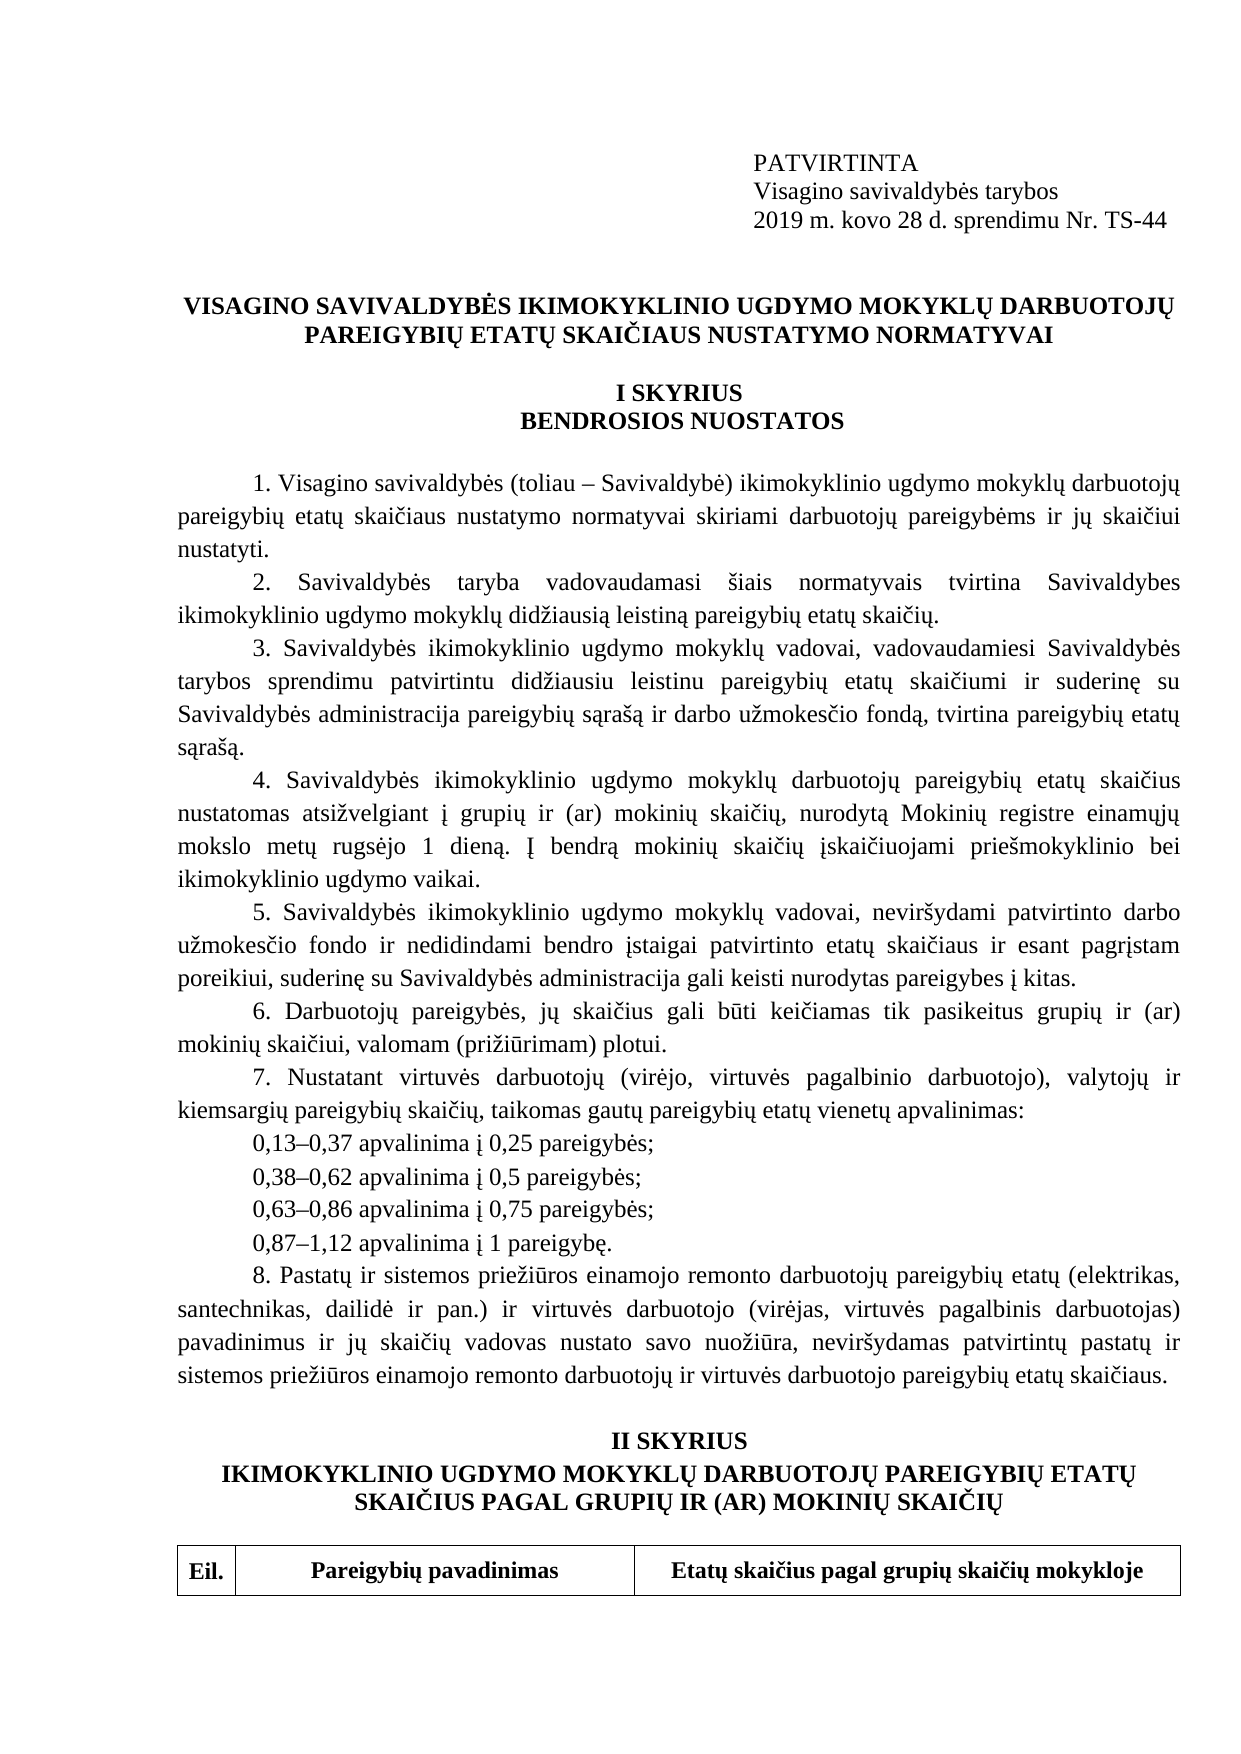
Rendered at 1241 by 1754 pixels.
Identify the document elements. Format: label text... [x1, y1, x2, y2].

text 1. Visagino savivaldybės (toliau – Savivaldybė) ikimokyklinio ugdymo mokyklų darbuotojų pareigybių etatų skaičiaus nustatymo normatyvai skiriami darbuotojų pareigybėms ir jų skaičiui nustatyti. [177, 468, 1181, 563]
text 0,63–0,86 apvalinima į 0,75 pareigybės; [177, 1194, 1181, 1223]
text 2. Savivaldybės taryba vadovaudamasi šiais normatyvais tvirtina Savivaldybes ikimokyklinio ugdymo mokyklų didžiausią leistiną pareigybių etatų skaičių. [177, 567, 1181, 629]
text Visagino savivaldybės tarybos [753, 176, 1181, 205]
text 3. Savivaldybės ikimokyklinio ugdymo mokyklų vadovai, vadovaudamiesi Savivaldybės tarybos sprendimu patvirtintu didžiausiu leistinu pareigybių etatų skaičiumi ir suderinę su Savivaldybės administracija pareigybių sąrašą ir darbo užmokesčio fondą, tvirtina pareigybių etatų sąrašą. [177, 633, 1181, 761]
text 2019 m. kovo 28 d. sprendimu Nr. TS-44 [753, 205, 1181, 234]
text PATVIRTINTA [753, 148, 1181, 176]
text 4. Savivaldybės ikimokyklinio ugdymo mokyklų darbuotojų pareigybių etatų skaičius nustatomas atsižvelgiant į grupių ir (ar) mokinių skaičių, nurodytą Mokinių registre einamųjų mokslo metų rugsėjo 1 dieną. Į bendrą mokinių skaičių įskaičiuojami priešmokyklinio bei ikimokyklinio ugdymo vaikai. [177, 765, 1181, 893]
text 6. Darbuotojų pareigybės, jų skaičius gali būti keičiamas tik pasikeitus grupių ir (ar) mokinių skaičiui, valomam (prižiūrimam) plotui. [177, 996, 1181, 1058]
table_header Pareigybių pavadinimas [236, 1546, 634, 1595]
text VISAGINO SAVIVALDYBĖS IKIMOKYKLINIO UGDYMO MOKYKLŲ DARBUOTOJŲ PAREIGYBIŲ ETATŲ SKAIČIAUS NUSTATYMO NORMATYVAI [177, 291, 1181, 349]
text 0,38–0,62 apvalinima į 0,5 pareigybės; [177, 1162, 1181, 1190]
text 0,13–0,37 apvalinima į 0,25 pareigybės; [177, 1128, 1181, 1157]
text I SKYRIUS [177, 378, 1181, 406]
table_header Etatų skaičius pagal grupių skaičių mokykloje [635, 1546, 1180, 1595]
text 8. Pastatų ir sistemos priežiūros einamojo remonto darbuotojų pareigybių etatų (elektrikas, santechnikas, dailidė ir pan.) ir virtuvės darbuotojo (virėjas, virtuvės pagalbinis darbuotojas) pavadinimus ir jų skaičių vadovas nustato savo nuožiūra, neviršydamas patvirtintų pastatų ir sistemos priežiūros einamojo remonto darbuotojų ir virtuvės darbuotojo pareigybių etatų skaičiaus. [177, 1261, 1181, 1388]
text II SKYRIUS [177, 1426, 1181, 1454]
text 5. Savivaldybės ikimokyklinio ugdymo mokyklų vadovai, neviršydami patvirtinto darbo užmokesčio fondo ir nedidindami bendro įstaigai patvirtinto etatų skaičiaus ir esant pagrįstam poreikiui, suderinę su Savivaldybės administracija gali keisti nurodytas pareigybes į kitas. [177, 897, 1181, 992]
text 0,87–1,12 apvalinima į 1 pareigybę. [177, 1228, 1181, 1256]
text 7. Nustatant virtuvės darbuotojų (virėjo, virtuvės pagalbinio darbuotojo), valytojų ir kiemsargių pareigybių skaičių, taikomas gautų pareigybių etatų vienetų apvalinimas: [177, 1062, 1181, 1124]
table_header Eil. [178, 1546, 235, 1595]
text IkimokykliniO UGDYMO MOKYKLŲ DARBUOTOJŲ PAREIGYBIŲ ETATŲ SKAIČIUS PAGAL GRUPIŲ IR (AR) MOKINIŲ SKAIČIŲ [177, 1459, 1181, 1516]
text Bendrosios nuostatos [177, 406, 1181, 435]
